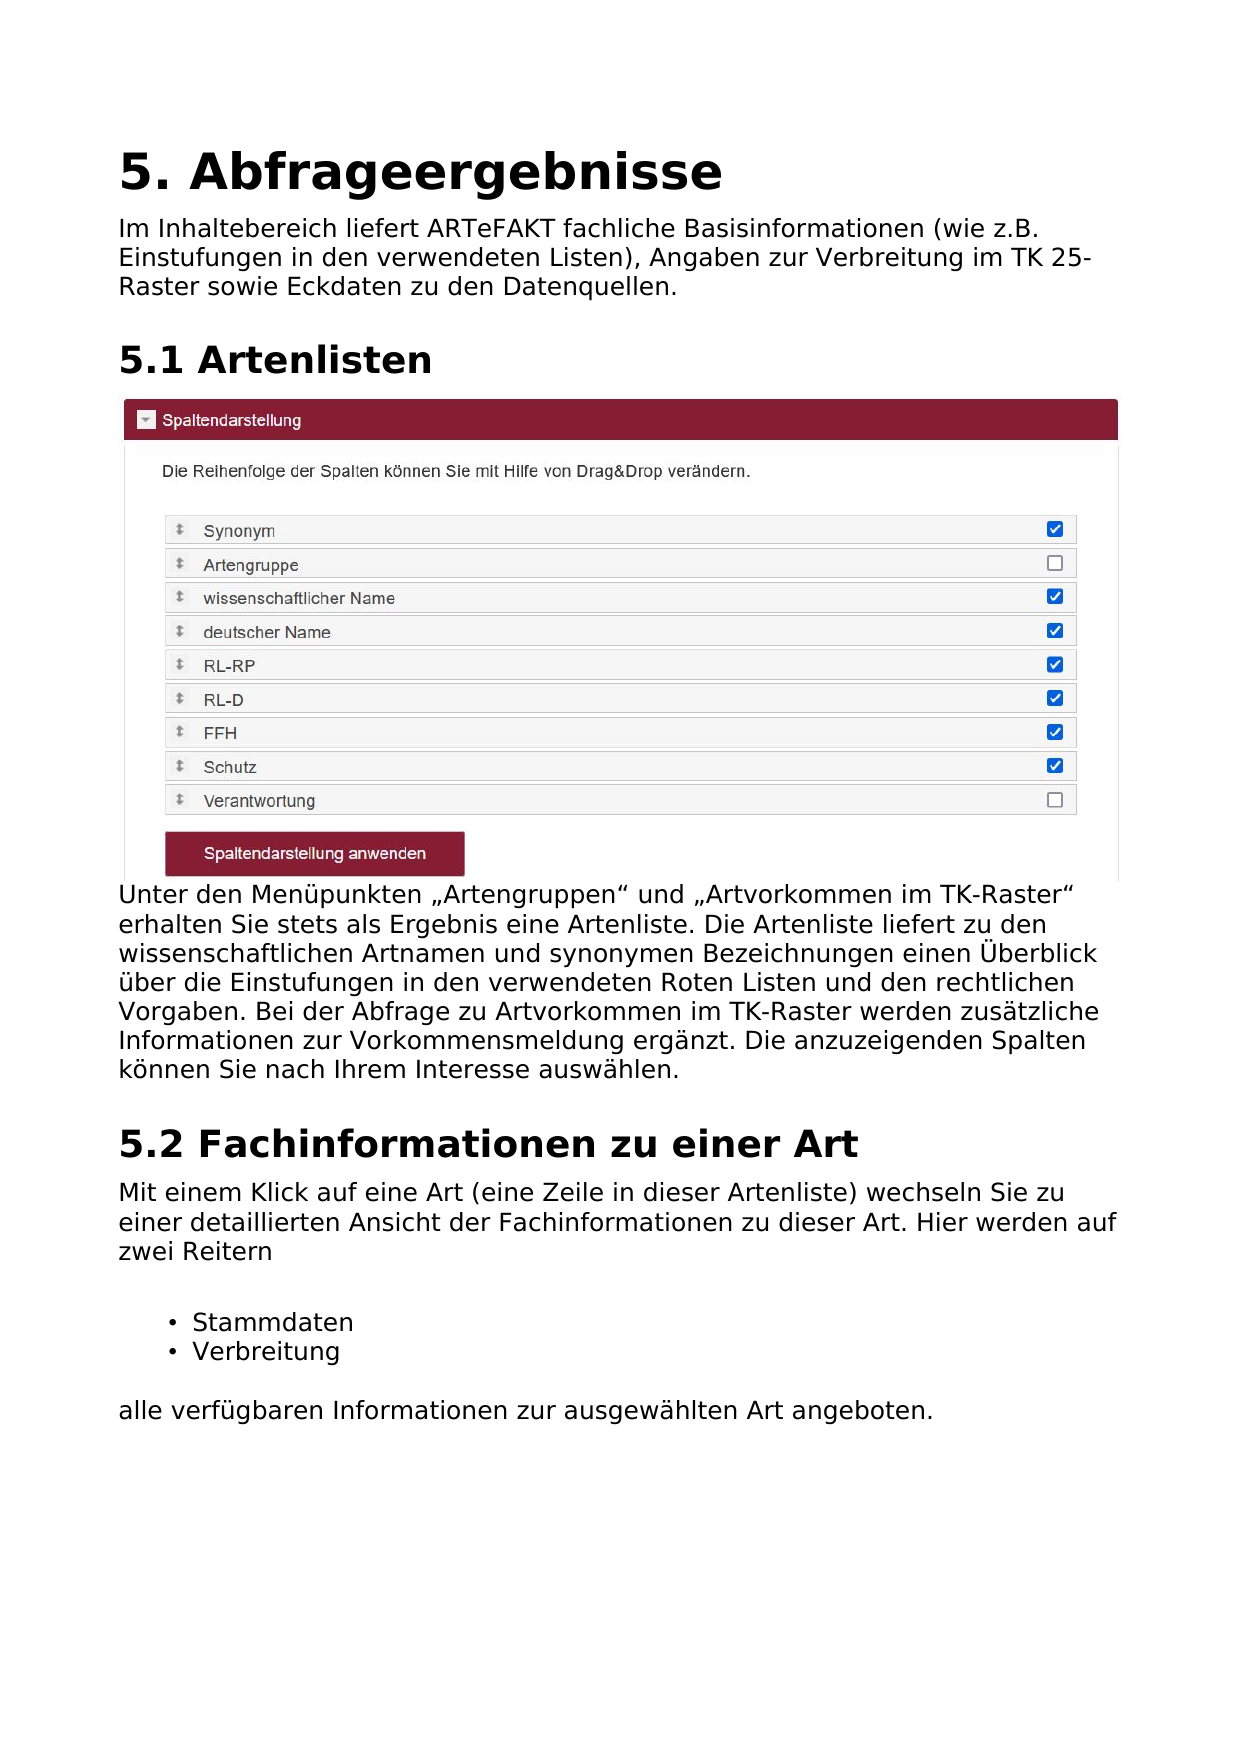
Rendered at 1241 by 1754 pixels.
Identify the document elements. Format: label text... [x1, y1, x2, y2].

subtitle 5.2 Fachinformationen zu einer Art [118, 1122, 1122, 1166]
text Unter den Menüpunkten „Artengruppen“ und „Artvorkommen im TK-Raster“ erhalten Sie stets als Ergebnis eine Artenliste. Die Artenliste liefert zu den wissenschaftlichen Artnamen und synonymen Bezeichnungen einen Überblick über die Einstufungen in den verwendeten Roten Listen und den rechtlichen Vorgaben. Bei der Abfrage zu Artvorkommen im TK-Raster werden zusätzliche Informationen zur Vorkommensmeldung ergänzt. Die anzuzeigenden Spalten können Sie nach Ihrem Interesse auswählen. [118, 881, 1122, 1085]
subtitle 5. Abfrageergebnisse [118, 143, 1122, 201]
text Im Inhaltebereich liefert ARTeFAKT fachliche Basisinformationen (wie z.B. Einstufungen in den verwendeten Listen), Angaben zur Verbreitung im TK 25-Raster sowie Eckdaten zu den Datenquellen. [118, 214, 1122, 301]
list Verbreitung [177, 1337, 1122, 1366]
text Mit einem Klick auf eine Art (eine Zeile in dieser Artenliste) wechseln Sie zu einer detaillierten Ansicht der Fachinformationen zu dieser Art. Hier werden auf zwei Reitern [118, 1178, 1122, 1266]
subtitle 5.1 Artenlisten [118, 339, 1122, 382]
picture [118, 395, 1123, 881]
list Stammdaten [177, 1308, 1122, 1337]
text alle verfügbaren Informationen zur ausgewählten Art angeboten. [118, 1396, 1122, 1425]
